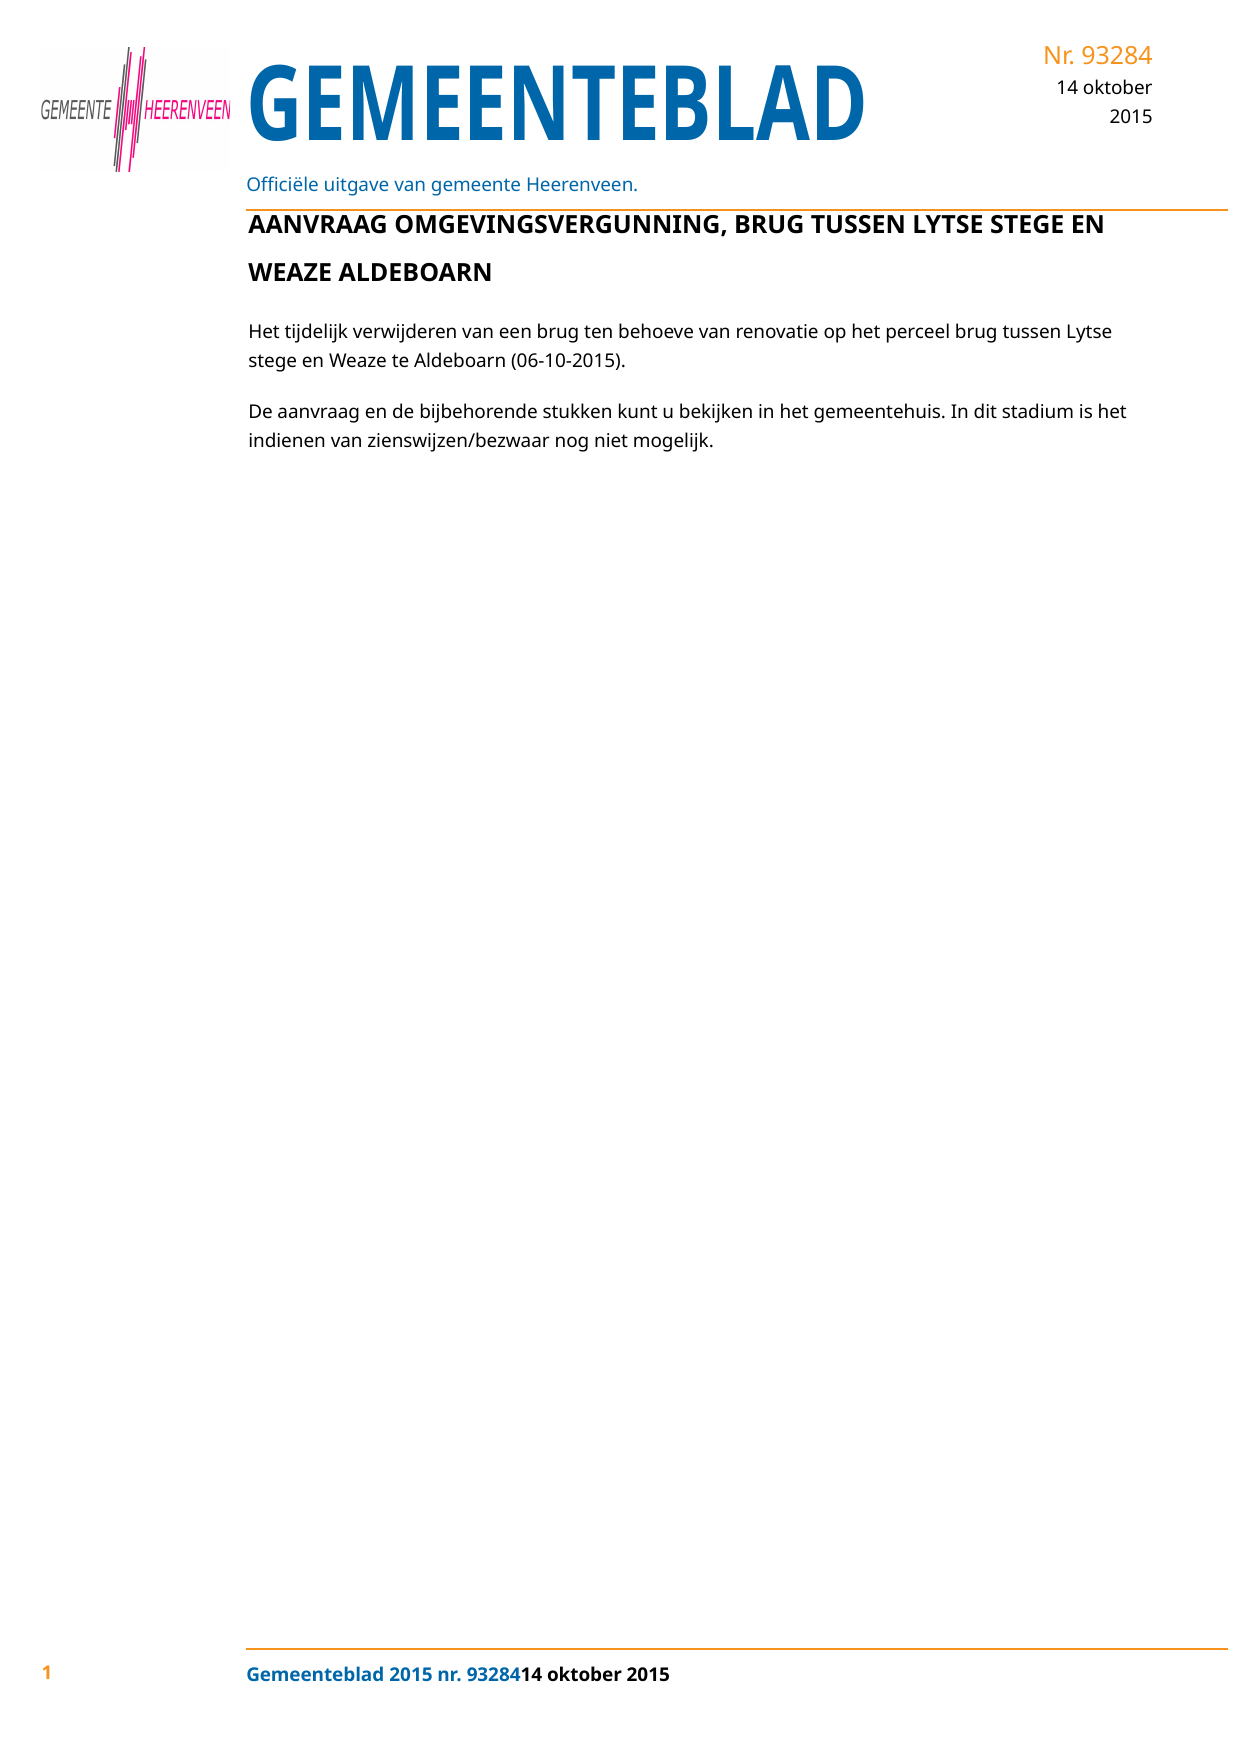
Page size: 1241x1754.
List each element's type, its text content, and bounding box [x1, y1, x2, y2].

text De aanvraag en de bijbehorende stukken kunt u bekijken in het gemeentehuis. In dit stadium is het indienen van zienswijzen/bezwaar nog niet mogelijk. [248, 398, 1152, 453]
text Het tijdelijk verwijderen van een brug ten behoeve van renovatie op het perceel brug tussen Lytse stege en Weaze te Aldeboarn (06-10-2015). [248, 318, 1152, 373]
picture [41, 47, 231, 172]
text AANVRAAG OMGEVINGSVERGUNNING, BRUG TUSSEN LYTSE STEGE EN WEAZE ALDEBOARN [248, 211, 1152, 288]
